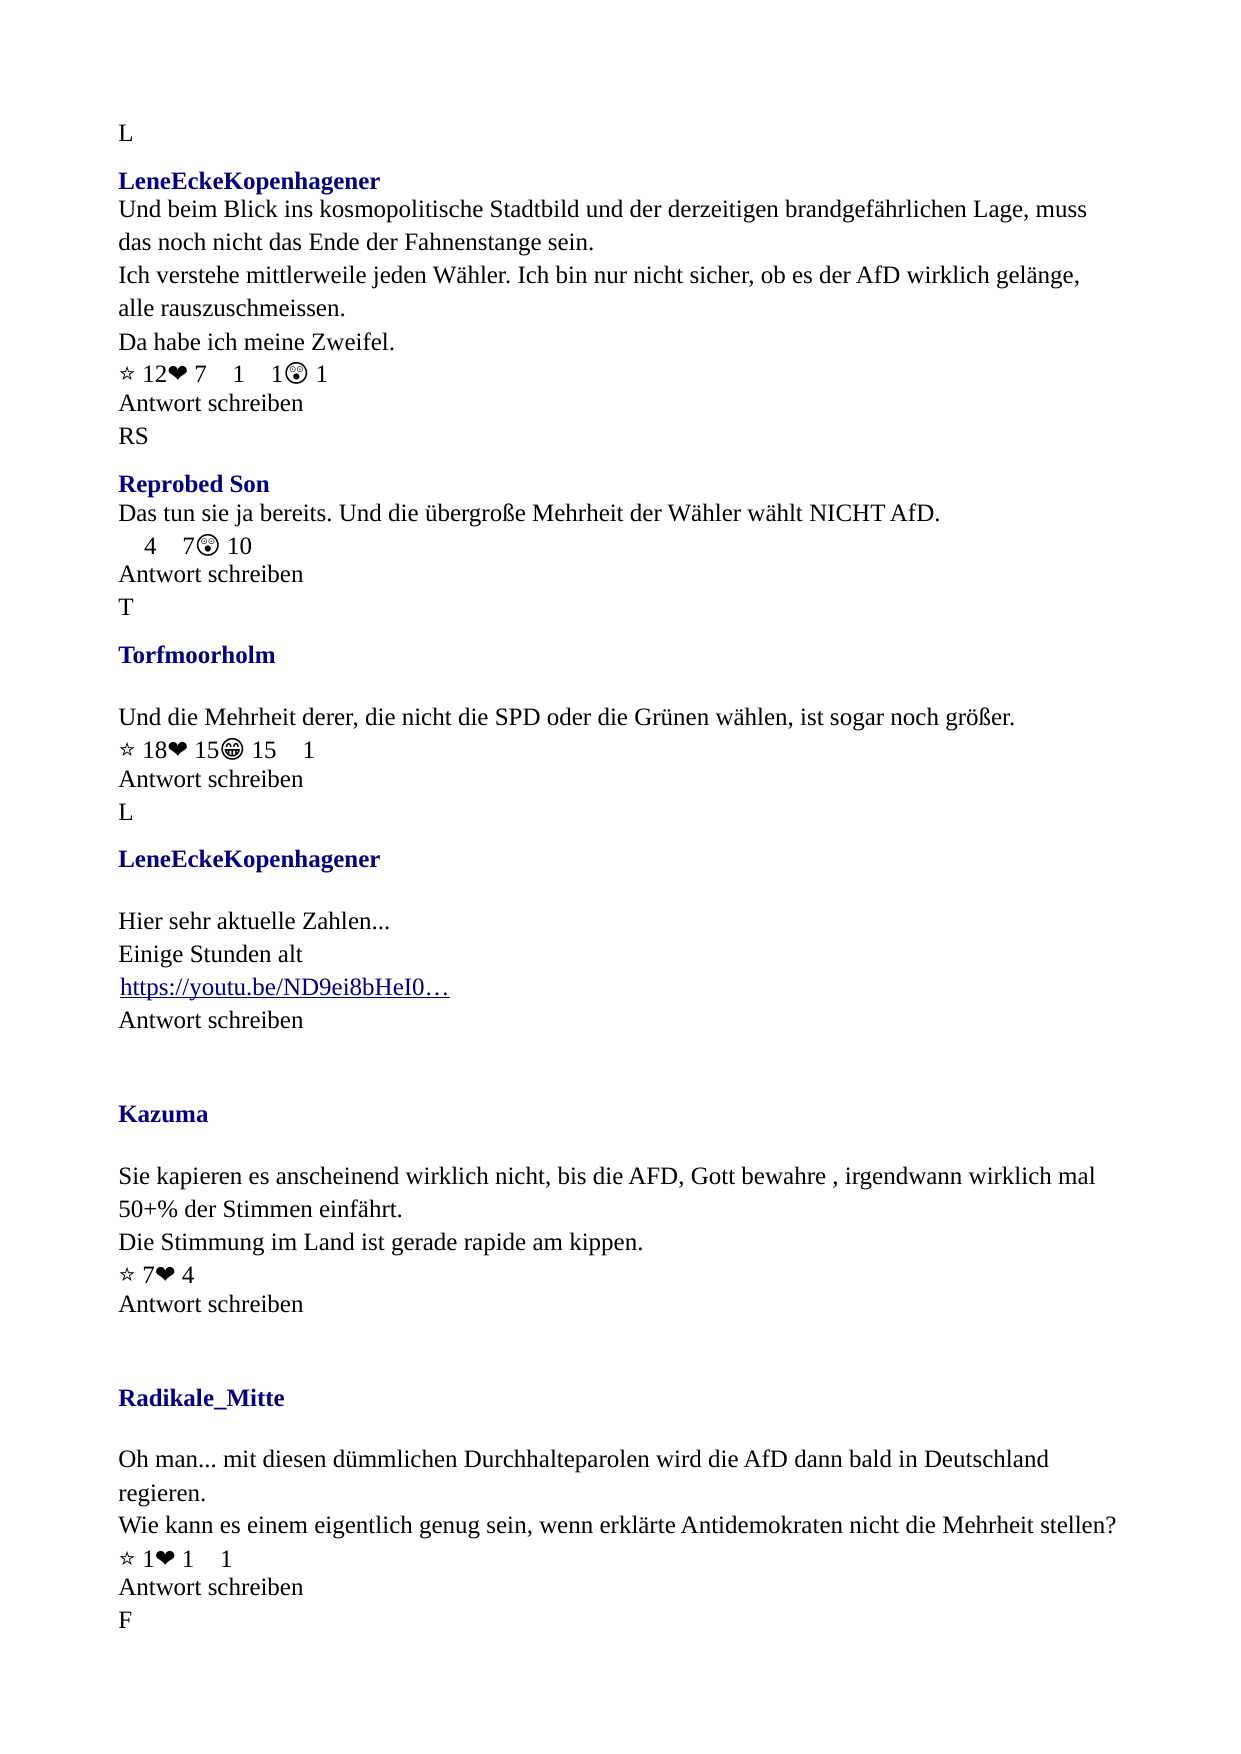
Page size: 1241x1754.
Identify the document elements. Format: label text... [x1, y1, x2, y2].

text https://youtu.be/ND9ei8bHeI0… [118, 972, 1122, 1001]
subtitle LeneEckeKopenhagener [118, 166, 1122, 194]
text Ich verstehe mittlerweile jeden Wähler. Ich bin nur nicht sicher, ob es der AfD wirklich gelänge, alle rauszuschmeissen. [118, 261, 1122, 322]
subtitle Radikale_Mitte [118, 1383, 1122, 1412]
text RS [118, 421, 1122, 450]
text Oh man... mit diesen dümmlichen Durchhalteparolen wird die AfD dann bald in Deutschland regieren. [118, 1444, 1122, 1506]
text Antwort schreiben [118, 1572, 1122, 1601]
subtitle Kazuma [118, 1099, 1122, 1128]
text Einige Stunden alt [118, 939, 1122, 968]
text Antwort schreiben [118, 1289, 1122, 1317]
text Das tun sie ja bereits. Und die übergroße Mehrheit der Wähler wählt NICHT AfD. [118, 498, 1122, 526]
subtitle Reprobed Son [118, 469, 1122, 498]
text Und die Mehrheit derer, die nicht die SPD oder die Grünen wählen, ist sogar noch größer. [118, 702, 1122, 731]
text ⭐️ 18❤️ 15😁 15🙁 1 [118, 735, 1122, 764]
text Hier sehr aktuelle Zahlen... [118, 906, 1122, 935]
text Sie kapieren es anscheinend wirklich nicht, bis die AFD, Gott bewahre , irgendwann wirklich mal 50+% der Stimmen einfährt. [118, 1161, 1122, 1223]
text L [118, 118, 1122, 147]
text L [118, 797, 1122, 825]
subtitle Torfmoorholm [118, 640, 1122, 669]
text ⭐️ 1❤️ 1🤨 1 [118, 1544, 1122, 1572]
text ⭐️ 12❤️ 7🙁 1🤨 1😲 1 [118, 359, 1122, 388]
text T [118, 592, 1122, 621]
text Antwort schreiben [118, 559, 1122, 588]
text F [118, 1605, 1122, 1634]
text 🙁 4🤨 7😲 10 [118, 531, 1122, 559]
text Antwort schreiben [118, 764, 1122, 792]
text Antwort schreiben [118, 388, 1122, 417]
text Antwort schreiben [118, 1005, 1122, 1034]
text Die Stimmung im Land ist gerade rapide am kippen. [118, 1227, 1122, 1256]
text Da habe ich meine Zweifel. [118, 327, 1122, 355]
text ⭐️ 7❤️ 4 [118, 1260, 1122, 1289]
subtitle LeneEckeKopenhagener [118, 844, 1122, 873]
text Wie kann es einem eigentlich genug sein, wenn erklärte Antidemokraten nicht die Mehrheit stellen? [118, 1511, 1122, 1539]
text Und beim Blick ins kosmopolitische Stadtbild und der derzeitigen brandgefährlichen Lage, muss das noch nicht das Ende der Fahnenstange sein. [118, 194, 1122, 256]
